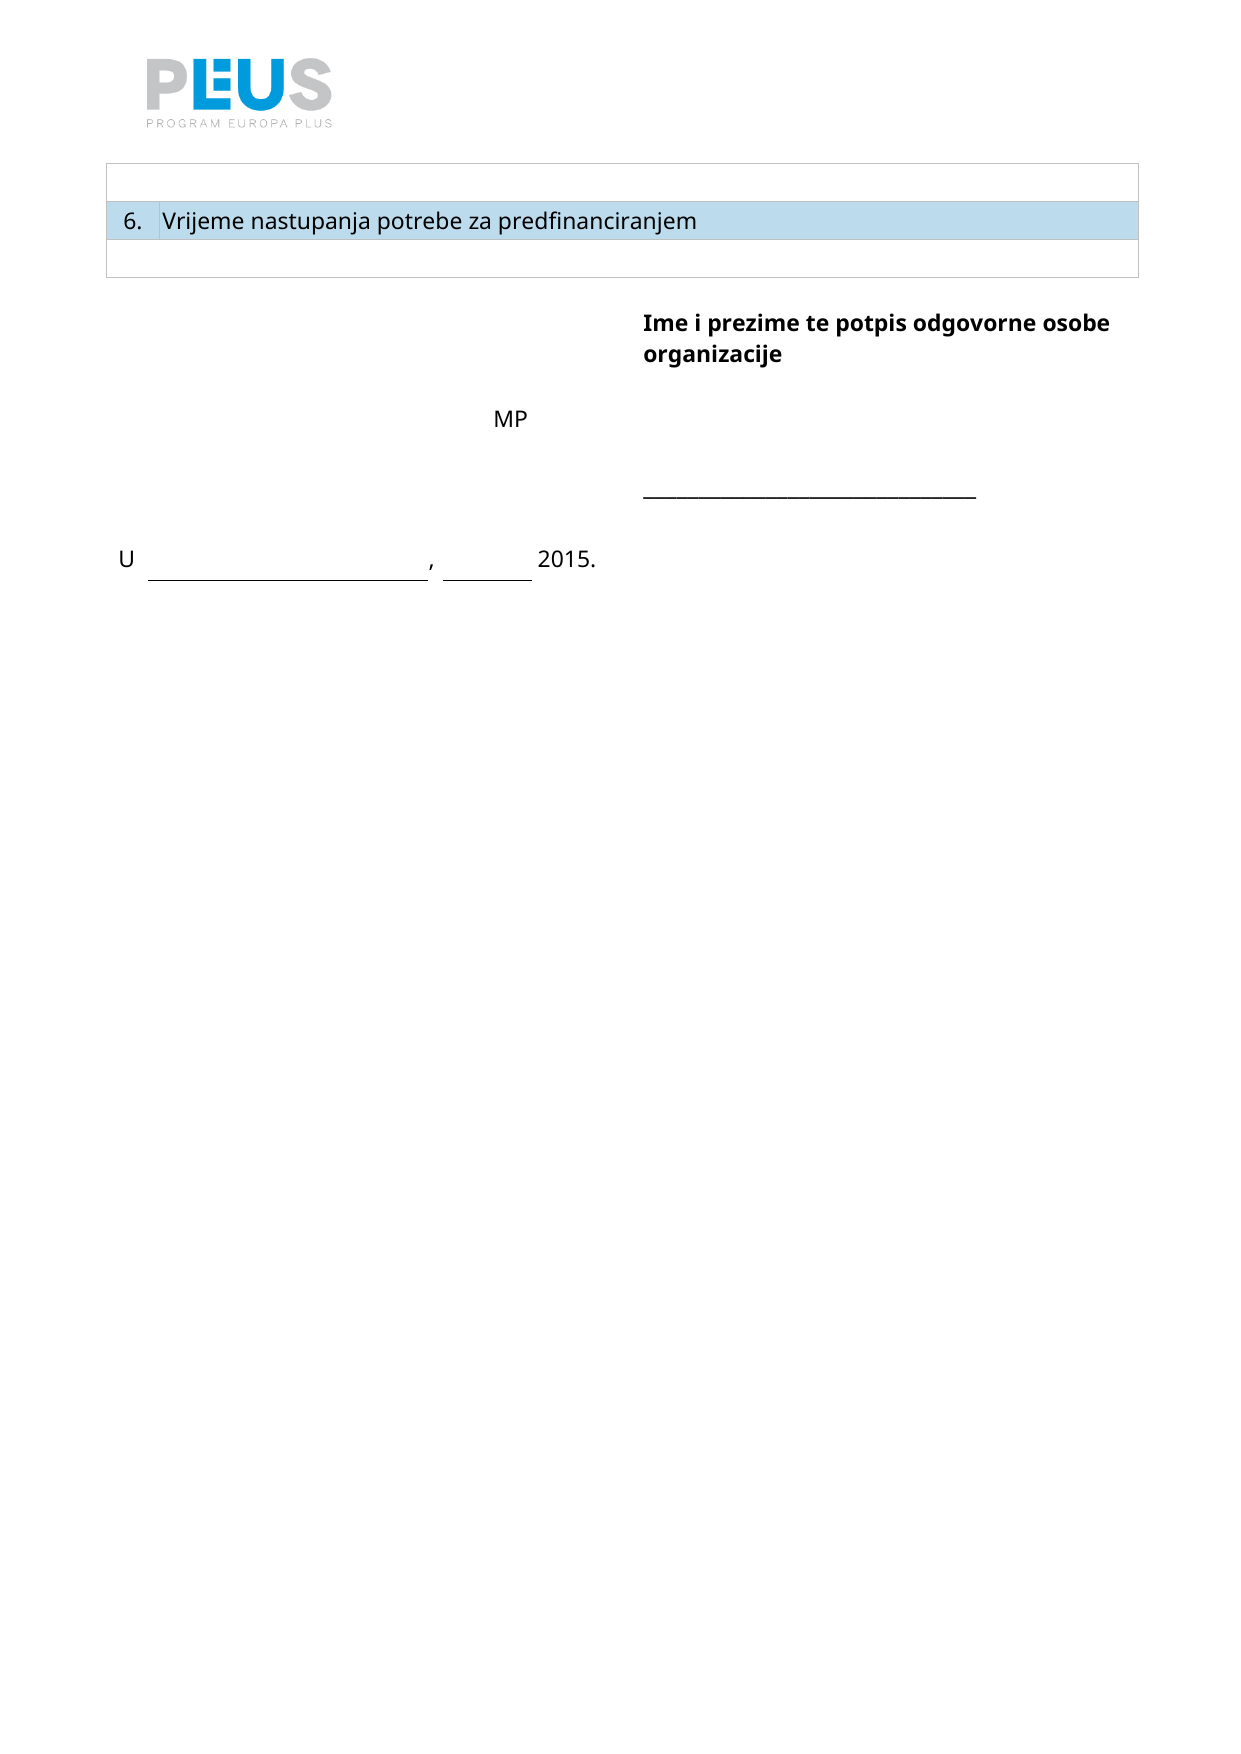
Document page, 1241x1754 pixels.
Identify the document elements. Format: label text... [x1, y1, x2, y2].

table_cell 6. [107, 202, 159, 239]
table_cell [107, 164, 1138, 201]
table_cell [107, 240, 1138, 277]
table_header , [428, 537, 443, 580]
picture [133, 52, 340, 135]
table_header [148, 537, 428, 580]
text Ime i prezime te potpis odgovorne osobe organizacije [643, 307, 1122, 369]
table_header 2015. [532, 537, 620, 580]
text ______________________________ [118, 468, 1122, 503]
text MP [118, 403, 1122, 434]
table_header [443, 537, 532, 580]
table_header U [118, 537, 148, 580]
table_cell Vrijeme nastupanja potrebe za predfinanciranjem [160, 202, 1138, 239]
